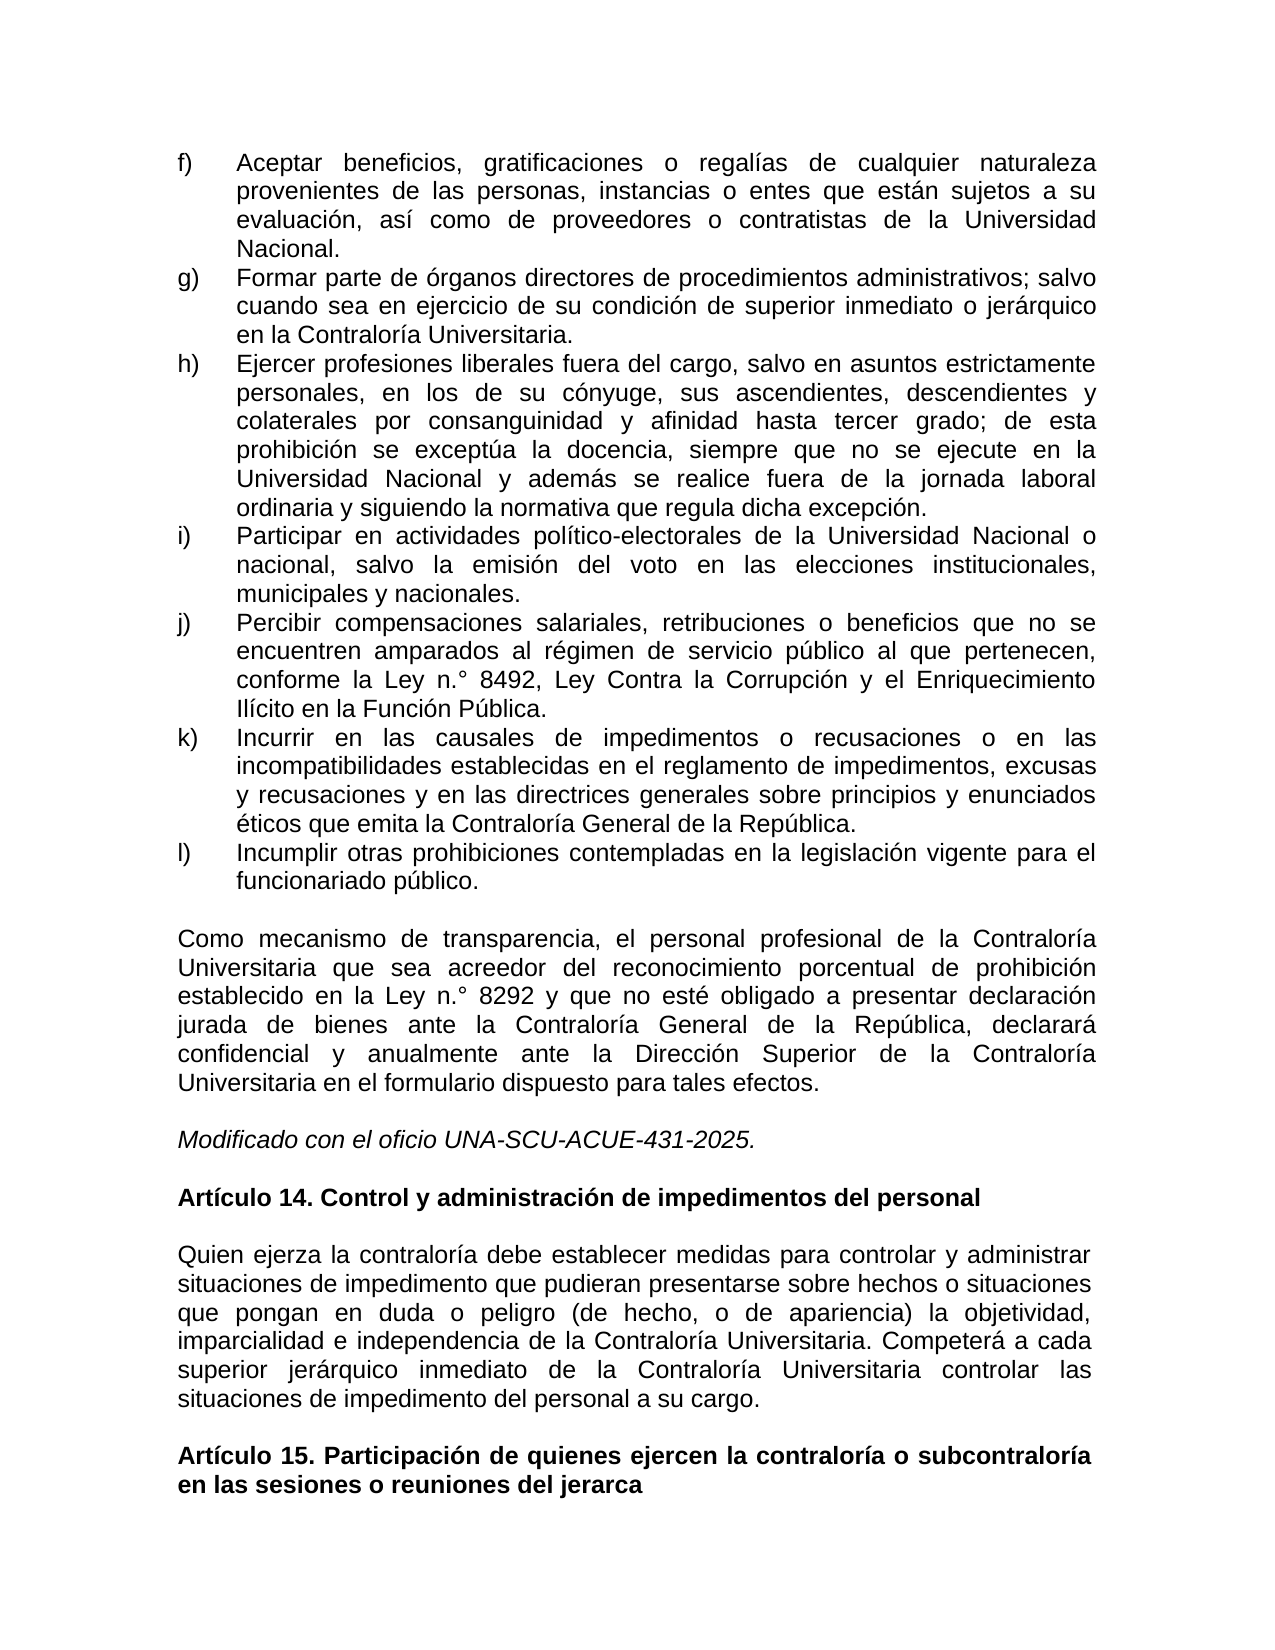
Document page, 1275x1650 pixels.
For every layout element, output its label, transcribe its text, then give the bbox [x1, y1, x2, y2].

text j) Percibir compensaciones salariales, retribuciones o beneficios que no se encuentren amparados al régimen de servicio público al que pertenecen, conforme la Ley n.° 8492, Ley Contra la Corrupción y el Enriquecimiento Ilícito en la Función Pública. [177, 608, 1098, 723]
text Artículo 15. Participación de quienes ejercen la contraloría o subcontraloría en las sesiones o reuniones del jerarca [177, 1441, 1093, 1499]
text i) Participar en actividades político-electorales de la Universidad Nacional o nacional, salvo la emisión del voto en las elecciones institucionales, municipales y nacionales. [177, 521, 1098, 608]
text k) Incurrir en las causales de impedimentos o recusaciones o en las incompatibilidades establecidas en el reglamento de impedimentos, excusas y recusaciones y en las directrices generales sobre principios y enunciados éticos que emita la Contraloría General de la República. [177, 723, 1098, 838]
text g) Formar parte de órganos directores de procedimientos administrativos; salvo cuando sea en ejercicio de su condición de superior inmediato o jerárquico en la Contraloría Universitaria. [177, 263, 1098, 349]
text l) Incumplir otras prohibiciones contempladas en la legislación vigente para el funcionariado público. [177, 838, 1098, 895]
text h) Ejercer profesiones liberales fuera del cargo, salvo en asuntos estrictamente personales, en los de su cónyuge, sus ascendientes, descendientes y colaterales por consanguinidad y afinidad hasta tercer grado; de esta prohibición se exceptúa la docencia, siempre que no se ejecute en la Universidad Nacional y además se realice fuera de la jornada laboral ordinaria y siguiendo la normativa que regula dicha excepción. [177, 349, 1098, 521]
text f) Aceptar beneficios, gratificaciones o regalías de cualquier naturaleza provenientes de las personas, instancias o entes que están sujetos a su evaluación, así como de proveedores o contratistas de la Universidad Nacional. [177, 148, 1098, 263]
text Modificado con el oficio UNA-SCU-ACUE-431-2025. [177, 1125, 1093, 1154]
text Artículo 14. Control y administración de impedimentos del personal [177, 1183, 1093, 1211]
text Quien ejerza la contraloría debe establecer medidas para controlar y administrar situaciones de impedimento que pudieran presentarse sobre hechos o situaciones que pongan en duda o peligro (de hecho, o de apariencia) la objetividad, imparcialidad e independencia de la Contraloría Universitaria. Competerá a cada superior jerárquico inmediato de la Contraloría Universitaria controlar las situaciones de impedimento del personal a su cargo. [177, 1240, 1093, 1413]
text Como mecanismo de transparencia, el personal profesional de la Contraloría Universitaria que sea acreedor del reconocimiento porcentual de prohibición establecido en la Ley n.° 8292 y que no esté obligado a presentar declaración jurada de bienes ante la Contraloría General de la República, declarará confidencial y anualmente ante la Dirección Superior de la Contraloría Universitaria en el formulario dispuesto para tales efectos. [177, 924, 1098, 1096]
